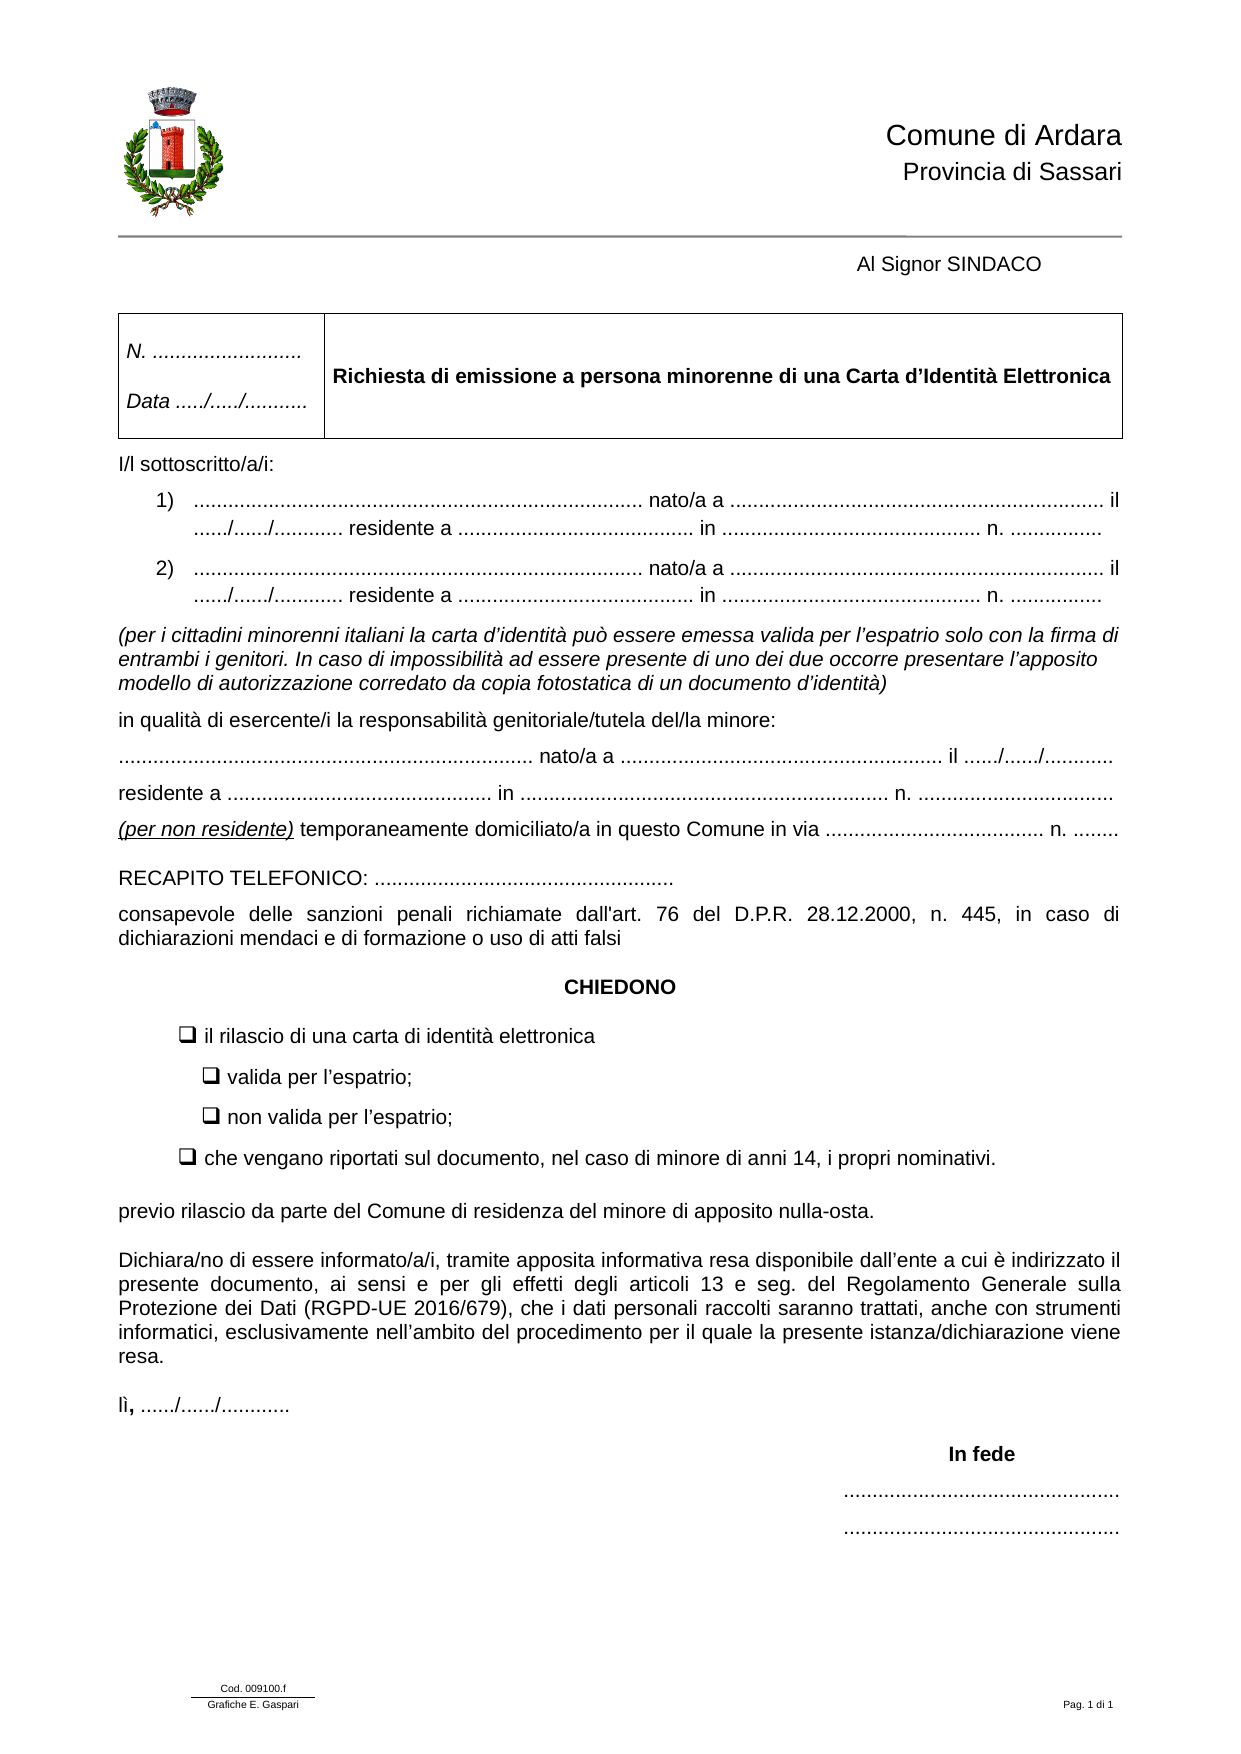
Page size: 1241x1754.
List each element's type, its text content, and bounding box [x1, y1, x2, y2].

text ................................................ [118, 1515, 1122, 1539]
text Comune di Ardara [224, 118, 1122, 152]
table_header N. .......................... Data ...../...../........... [119, 314, 324, 438]
list .............................................................................. nato/a a ................................................................. il ....../....../............ residente a ......................................... in ............................................. n. ................ [156, 556, 1122, 607]
text in qualità di esercente/i la responsabilità genitoriale/tutela del/la minore: [118, 708, 1122, 732]
text residente a .............................................. in ................................................................ n. .................................. [118, 781, 1122, 804]
text  valida per l’espatrio; [112, 1064, 1122, 1089]
text ........................................................................ nato/a a ........................................................ il ....../....../............ [118, 744, 1122, 768]
text  il rilascio di una carta di identità elettronica [177, 1024, 1122, 1048]
text (per non residente) temporaneamente domiciliato/a in questo Comune in via ...................................... n. ........ [118, 817, 1122, 841]
text lì, ....../....../............ [118, 1393, 1122, 1417]
text Al Signor SINDACO [857, 252, 1122, 276]
text consapevole delle sanzioni penali richiamate dall'art. 76 del D.P.R. 28.12.2000, n. 445, in caso di dichiarazioni mendaci e di formazione o uso di atti falsi [118, 902, 1122, 950]
text CHIEDONO [118, 975, 1122, 999]
list .............................................................................. nato/a a ................................................................. il ....../....../............ residente a ......................................... in ............................................. n. ................ [156, 488, 1122, 540]
text Provincia di Sassari [224, 157, 1122, 185]
table_header Richiesta di emissione a persona minorenne di una Carta d’Identità Elettronica [325, 314, 1122, 438]
text I/l sottoscritto/a/i: [118, 452, 1122, 476]
text RECAPITO TELEFONICO: .................................................... [118, 865, 1122, 889]
text ................................................ [118, 1478, 1122, 1502]
text previo rilascio da parte del Comune di residenza del minore di apposito nulla-osta. [118, 1199, 1122, 1223]
text  che vengano riportati sul documento, nel caso di minore di anni 14, i propri nominativi. [177, 1146, 1122, 1170]
text Dichiara/no di essere informato/a/i, tramite apposita informativa resa disponibile dall’ente a cui è indirizzato il presente documento, ai sensi e per gli effetti degli articoli 13 e seg. del Regolamento Generale sulla Protezione dei Dati (RGPD-UE 2016/679), che i dati personali raccolti saranno trattati, anche con strumenti informatici, esclusivamente nell’ambito del procedimento per il quale la presente istanza/dichiarazione viene resa. [118, 1248, 1122, 1368]
text In fede [118, 1442, 1122, 1466]
picture [122, 87, 224, 219]
text (per i cittadini minorenni italiani la carta d’identità può essere emessa valida per l’espatrio solo con la firma di entrambi i genitori. In caso di impossibilità ad essere presente di uno dei due occorre presentare l’apposito modello di autorizzazione corredato da copia fotostatica di un documento d’identità) [118, 623, 1122, 695]
text  non valida per l’espatrio; [112, 1105, 1122, 1130]
